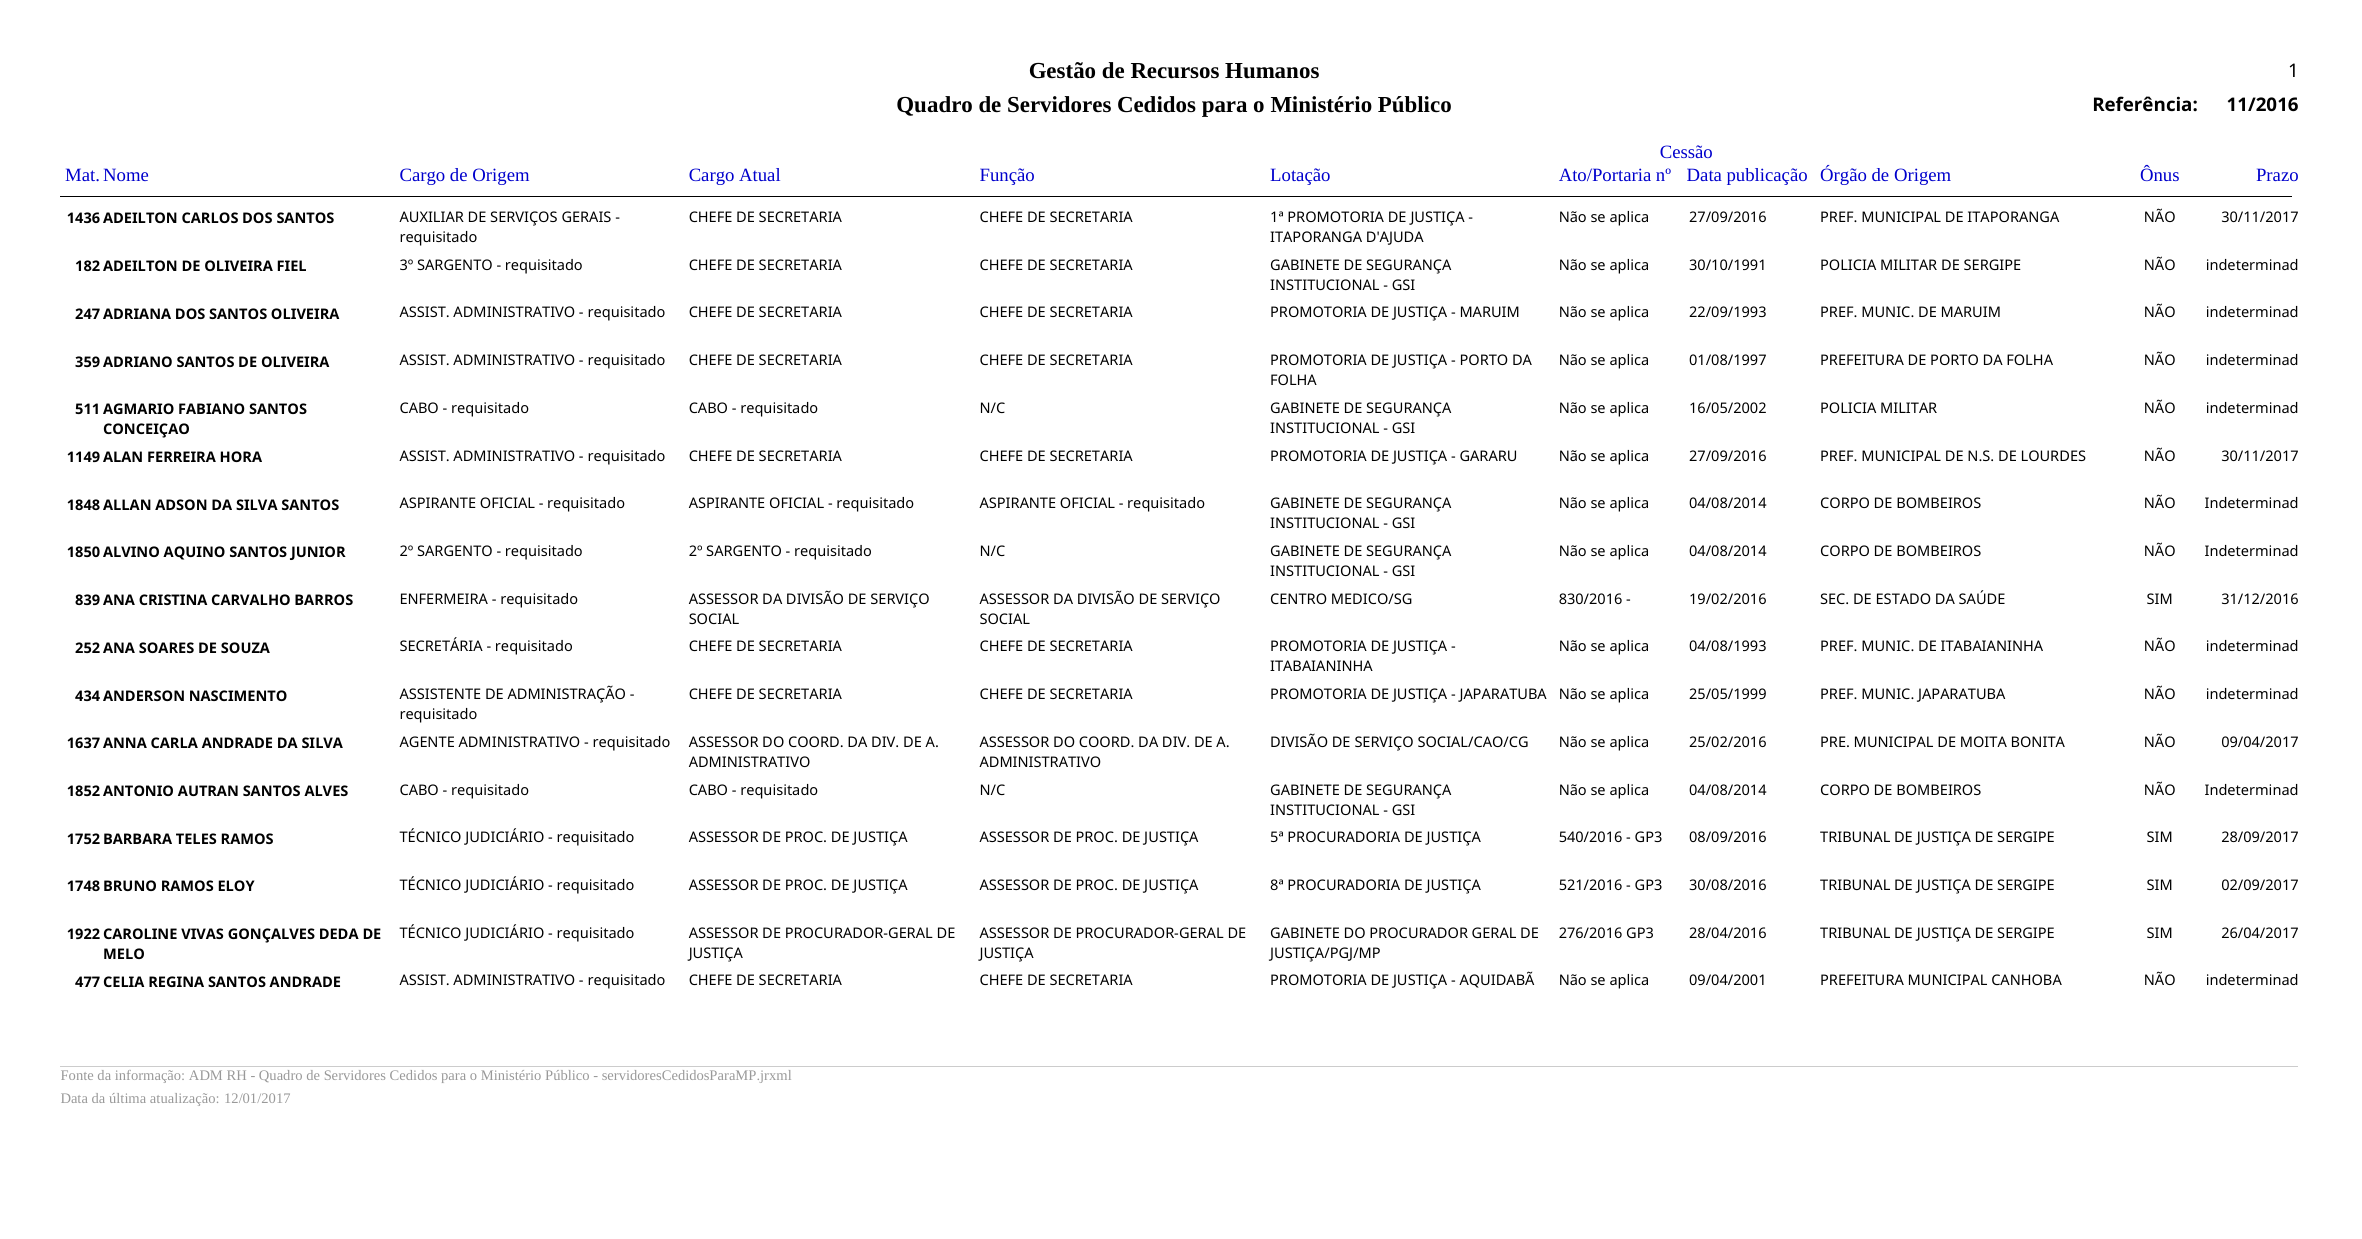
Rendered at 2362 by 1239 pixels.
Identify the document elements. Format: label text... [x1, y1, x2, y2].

table_header NÃO [2119, 541, 2200, 565]
table_cell [2200, 426, 2298, 444]
table_cell [2119, 946, 2200, 969]
table_cell [2299, 283, 2361, 299]
table_header ASSESSOR DE PROCURADOR-GERAL DE JUSTIÇA [979, 923, 1262, 969]
table_cell [1689, 326, 1814, 348]
table_cell Fonte da informação: ADM RH - Quadro de Servidores Cedidos para o Ministério Público - servidoresCedidosParaMP.jrxml [60, 1067, 2298, 1090]
table_cell Lotação [1270, 164, 1553, 193]
table_header 26/04/2017 [2200, 923, 2298, 951]
table_cell [1262, 876, 1270, 899]
table_cell [683, 855, 688, 872]
table_cell [0, 378, 12, 395]
table_cell [1689, 946, 1814, 969]
table_cell [972, 495, 979, 517]
table_cell 1852 [12, 781, 100, 809]
table_header PROMOTORIA DE JUSTIÇA - MARUIM [1270, 302, 1553, 349]
table_cell [2299, 665, 2361, 681]
table_header 28/09/2017 [2200, 827, 2298, 856]
table_cell [1553, 829, 1558, 851]
table_cell [1684, 829, 1689, 851]
table_cell [0, 426, 12, 442]
table_cell [972, 951, 979, 967]
table_cell 839 [12, 590, 100, 618]
table_cell Gestão de Recursos Humanos [346, 57, 2002, 85]
table_header CORPO DE BOMBEIROS [1820, 779, 2119, 826]
table_cell [12, 666, 100, 682]
table_cell [1262, 781, 1270, 803]
table_cell [0, 685, 12, 708]
table_header [0, 0, 2361, 57]
table_cell [2299, 808, 2361, 824]
table_cell [2299, 426, 2361, 442]
table_cell [1553, 164, 1558, 193]
table_cell [393, 378, 399, 395]
table_cell [0, 1016, 2361, 1066]
table_cell 1 [2143, 57, 2298, 84]
table_cell [393, 447, 399, 469]
table_cell [1262, 733, 1270, 756]
table_cell [1684, 760, 1689, 776]
table_cell [1262, 665, 1270, 681]
table_cell [972, 235, 979, 252]
table_cell [972, 304, 979, 326]
table_header 16/05/2002 [1689, 398, 1814, 422]
table_cell [0, 1090, 60, 1114]
table_cell [1814, 521, 1820, 538]
table_cell [683, 426, 688, 442]
table_cell [1262, 447, 1270, 469]
table_cell [1553, 378, 1558, 395]
table_cell [1811, 164, 1820, 193]
table_cell [1553, 447, 1558, 469]
table_cell Prazo [2200, 164, 2298, 193]
table_cell Data da última atualização: [60, 1090, 224, 1114]
table_cell [1684, 521, 1689, 538]
table_cell [1553, 733, 1558, 756]
table_header CABO - requisitado [399, 398, 682, 444]
table_cell [2299, 569, 2361, 586]
table_cell [393, 733, 399, 756]
table_cell [2299, 447, 2361, 469]
table_header 30/11/2017 [2200, 445, 2298, 474]
table_cell [2299, 164, 2361, 193]
table_cell [393, 590, 399, 612]
table_cell [0, 331, 12, 347]
table_header CHEFE DE SECRETARIA [979, 445, 1262, 492]
table_cell [1553, 876, 1558, 899]
table_cell [0, 447, 12, 469]
table_cell [0, 733, 12, 756]
table_cell [683, 999, 688, 1015]
table_header CHEFE DE SECRETARIA [979, 684, 1262, 730]
table_cell [0, 569, 12, 586]
table_cell [1553, 542, 1558, 565]
table_cell [1553, 972, 1558, 994]
table_cell [1814, 760, 1820, 776]
table_header NÃO [2119, 445, 2200, 469]
table_cell [1814, 829, 1820, 851]
table_header N/C [979, 398, 1262, 444]
table_cell [12, 1000, 100, 1016]
table_header CORPO DE BOMBEIROS [1820, 493, 2119, 539]
table_cell [1553, 855, 1558, 872]
table_header NÃO [2119, 207, 2200, 231]
table_cell [393, 808, 399, 824]
table_cell [2299, 876, 2361, 899]
table_cell [1559, 759, 1684, 778]
table_cell [2299, 972, 2361, 994]
table_cell [1689, 803, 1814, 826]
table_header ASSESSOR DE PROCURADOR-GERAL DE JUSTIÇA [689, 923, 972, 969]
table_cell [1553, 569, 1558, 586]
table_header GABINETE DE SEGURANÇA INSTITUCIONAL - GSI [1270, 255, 1553, 301]
table_cell [1553, 590, 1558, 612]
table_cell [1559, 425, 1684, 444]
table_cell [1684, 569, 1689, 586]
table_cell [1689, 565, 1814, 587]
table_cell [1262, 617, 1270, 633]
table_cell [1814, 733, 1820, 756]
table_header ASSESSOR DE PROC. DE JUSTIÇA [689, 875, 972, 921]
table_cell [2200, 617, 2298, 635]
table_header POLICIA MILITAR [1820, 398, 2119, 444]
table_cell [972, 399, 979, 422]
table_cell [2200, 474, 2298, 492]
table_cell [972, 569, 979, 586]
table_cell [393, 999, 399, 1015]
table_cell [393, 426, 399, 442]
table_header ASSESSOR DO COORD. DA DIV. DE A. ADMINISTRATIVO [979, 732, 1262, 778]
table_cell [2119, 469, 2200, 492]
table_cell [393, 208, 399, 231]
table_cell [683, 972, 688, 994]
table_cell [2119, 994, 2200, 1016]
table_cell [393, 876, 399, 899]
table_header ASSIST. ADMINISTRATIVO - requisitado [399, 350, 682, 396]
table_cell [393, 685, 399, 708]
table_cell [2299, 712, 2361, 729]
table_cell BARBARA TELES RAMOS [103, 829, 393, 873]
table_cell [12, 618, 100, 635]
table_cell [1684, 378, 1689, 395]
table_cell [1689, 517, 1814, 539]
table_cell [1559, 663, 1684, 682]
table_cell [0, 665, 12, 681]
table_header GABINETE DE SEGURANÇA INSTITUCIONAL - GSI [1270, 398, 1553, 444]
table_cell [1684, 351, 1689, 374]
table_cell ANTONIO AUTRAN SANTOS ALVES [103, 781, 393, 826]
table_cell [1814, 208, 1820, 231]
table_cell [0, 876, 12, 899]
table_cell [1684, 638, 1689, 660]
table_cell [1689, 660, 1814, 682]
table_cell [1559, 377, 1684, 396]
table_header ASSIST. ADMINISTRATIVO - requisitado [399, 445, 682, 492]
table_header Não se aplica [1559, 636, 1684, 663]
table_cell [2119, 708, 2200, 730]
table_cell [1262, 331, 1270, 347]
table_cell [2299, 951, 2361, 967]
table_cell [0, 760, 12, 776]
table_cell [1684, 474, 1689, 490]
table_cell [2200, 760, 2298, 778]
table_cell [1684, 208, 1689, 231]
table_cell [2299, 256, 2361, 278]
table_header Indeterminad [2200, 541, 2298, 569]
table_cell [683, 685, 688, 708]
table_header indeterminad [2200, 255, 2298, 283]
table_cell [683, 712, 688, 729]
table_cell [683, 164, 688, 193]
table_header CHEFE DE SECRETARIA [689, 445, 972, 492]
table_cell [1262, 542, 1270, 565]
table_cell BRUNO RAMOS ELOY [103, 876, 393, 921]
table_cell [1814, 924, 1820, 946]
table_cell [2299, 542, 2361, 565]
table_cell [2299, 999, 2361, 1015]
table_cell [2299, 1066, 2361, 1090]
table_cell [972, 685, 979, 708]
table_cell [0, 829, 12, 851]
table_header POLICIA MILITAR DE SERGIPE [1820, 255, 2119, 301]
table_header 01/08/1997 [1689, 350, 1814, 374]
table_cell 1752 [12, 829, 100, 857]
table_cell [393, 665, 399, 681]
table_cell [1684, 685, 1689, 708]
table_cell ANA CRISTINA CARVALHO BARROS [103, 590, 393, 635]
table_cell [972, 781, 979, 803]
table_header 5ª PROCURADORIA DE JUSTIÇA [1270, 827, 1553, 873]
table_cell [1684, 304, 1689, 326]
table_header ASSIST. ADMINISTRATIVO - requisitado [399, 970, 682, 1016]
table_cell [1684, 781, 1689, 803]
table_cell [393, 781, 399, 803]
table_cell [2299, 57, 2361, 84]
table_header GABINETE DE SEGURANÇA INSTITUCIONAL - GSI [1270, 541, 1553, 587]
table_cell [1814, 235, 1820, 252]
table_cell [1814, 617, 1820, 633]
table_header SIM [2119, 589, 2200, 612]
table_header NÃO [2119, 970, 2200, 994]
table_cell [683, 638, 688, 660]
table_cell [2299, 638, 2361, 660]
table_header Indeterminad [2200, 493, 2298, 522]
table_cell [1553, 685, 1558, 708]
table_cell ANA SOARES DE SOUZA [103, 638, 393, 683]
table_cell ADRIANA DOS SANTOS OLIVEIRA [103, 304, 393, 349]
table_cell [12, 714, 100, 730]
table_cell [1262, 208, 1270, 231]
table_cell [683, 569, 688, 586]
table_cell [2200, 951, 2298, 969]
table_header 276/2016 GP3 [1559, 923, 1684, 949]
table_header 25/02/2016 [1689, 732, 1814, 756]
table_header CHEFE DE SECRETARIA [689, 684, 972, 730]
table_cell [0, 164, 30, 193]
table_header ASSESSOR DE PROC. DE JUSTIÇA [689, 827, 972, 873]
table_header indeterminad [2200, 684, 2298, 712]
table_cell [0, 521, 12, 538]
table_cell [683, 542, 688, 565]
table_header N/C [979, 541, 1262, 587]
table_header 31/12/2016 [2200, 589, 2298, 617]
table_cell [2299, 617, 2361, 633]
table_header 30/10/1991 [1689, 255, 1814, 278]
table_header CHEFE DE SECRETARIA [979, 207, 1262, 253]
table_cell [2200, 569, 2298, 587]
table_cell [1262, 972, 1270, 994]
table_cell [1684, 331, 1689, 347]
table_cell [2119, 803, 2200, 826]
table_cell ALVINO AQUINO SANTOS JUNIOR [103, 542, 393, 587]
table_header 830/2016 - [1559, 589, 1684, 616]
table_cell [683, 474, 688, 490]
table_cell [0, 712, 12, 729]
table_cell [0, 141, 1555, 163]
table_cell [2299, 521, 2361, 538]
table_cell [1262, 829, 1270, 851]
table_cell 511 [12, 399, 100, 428]
table_cell [1684, 399, 1689, 422]
table_cell [1684, 235, 1689, 252]
table_header 04/08/2014 [1689, 493, 1814, 517]
table_cell [1814, 876, 1820, 899]
table_header NÃO [2119, 732, 2200, 756]
table_header 8ª PROCURADORIA DE JUSTIÇA [1270, 875, 1553, 921]
table_cell [1553, 781, 1558, 803]
table_cell CAROLINE VIVAS GONÇALVES DEDA DE MELO [103, 924, 393, 969]
table_cell [1262, 235, 1270, 252]
table_header CHEFE DE SECRETARIA [979, 350, 1262, 396]
table_cell [2200, 378, 2298, 396]
table_cell Nome [103, 164, 393, 193]
table_cell CELIA REGINA SANTOS ANDRADE [103, 972, 393, 1016]
table_cell [12, 571, 100, 587]
table_cell 247 [12, 304, 100, 332]
table_header CHEFE DE SECRETARIA [689, 970, 972, 1016]
table_header TRIBUNAL DE JUSTIÇA DE SERGIPE [1820, 827, 2119, 873]
table_cell [1262, 474, 1270, 490]
table_header indeterminad [2200, 302, 2298, 331]
table_header NÃO [2119, 398, 2200, 422]
table_cell [1814, 951, 1820, 967]
table_header NÃO [2119, 493, 2200, 517]
table_cell [1814, 590, 1820, 612]
table_cell [393, 521, 399, 538]
table_header PREFEITURA DE PORTO DA FOLHA [1820, 350, 2119, 396]
table_cell [393, 542, 399, 565]
table_cell [12, 905, 100, 921]
table_cell [377, 1090, 2361, 1114]
table_cell [1553, 495, 1558, 517]
table_cell [683, 304, 688, 326]
table_cell [0, 781, 12, 803]
table_cell [12, 380, 100, 396]
table_cell [972, 808, 979, 824]
table_cell [2200, 331, 2298, 348]
table_cell [393, 760, 399, 776]
table_header SIM [2119, 875, 2200, 899]
table_cell [0, 304, 12, 326]
table_cell [1553, 426, 1558, 442]
table_cell ADRIANO SANTOS DE OLIVEIRA [103, 351, 393, 396]
table_cell [12, 952, 100, 969]
table_cell [1689, 469, 1814, 492]
table_cell [1559, 997, 1684, 1016]
table_cell [393, 331, 399, 347]
table_cell [1814, 351, 1820, 374]
table_cell [1814, 903, 1820, 919]
table_cell [972, 999, 979, 1015]
table_cell [1814, 495, 1820, 517]
table_cell [972, 331, 979, 347]
table_cell Cessão [1555, 141, 1817, 163]
table_cell [683, 951, 688, 967]
table_cell [393, 712, 399, 729]
table_cell [12, 237, 100, 253]
table_cell [1814, 256, 1820, 278]
table_cell [1559, 568, 1684, 587]
table_cell [1262, 521, 1270, 538]
table_cell [1559, 616, 1684, 635]
table_header 08/09/2016 [1689, 827, 1814, 851]
table_cell [2119, 565, 2200, 587]
table_cell [972, 474, 979, 490]
table_cell [1262, 351, 1270, 374]
table_cell [1814, 474, 1820, 490]
table_cell [2119, 899, 2200, 921]
table_cell [1559, 711, 1684, 730]
table_cell [972, 733, 979, 756]
table_cell Ônus [2119, 164, 2200, 193]
table_cell 1748 [12, 876, 100, 905]
table_header PROMOTORIA DE JUSTIÇA - PORTO DA FOLHA [1270, 350, 1553, 396]
table_cell [972, 590, 979, 612]
table_cell [393, 474, 399, 490]
table_cell Mat. [30, 164, 100, 193]
table_header PROMOTORIA DE JUSTIÇA - AQUIDABÃ [1270, 970, 1553, 1016]
table_cell [1262, 283, 1270, 299]
table_cell 1848 [12, 495, 100, 523]
table_cell [1553, 924, 1558, 946]
table_cell [1559, 282, 1684, 301]
table_cell [393, 829, 399, 851]
table_cell [12, 284, 100, 301]
table_header 30/11/2017 [2200, 207, 2298, 235]
table_header Não se aplica [1559, 970, 1684, 997]
table_cell [1553, 951, 1558, 967]
table_cell [393, 235, 399, 252]
table_header ASPIRANTE OFICIAL - requisitado [979, 493, 1262, 539]
table_cell [2119, 326, 2200, 348]
table_cell [393, 951, 399, 967]
table_cell [1684, 590, 1689, 612]
table_cell [0, 542, 12, 565]
table_cell 12/01/2017 [224, 1090, 377, 1114]
table_cell ANDERSON NASCIMENTO [103, 685, 393, 730]
table_header Não se aplica [1559, 445, 1684, 472]
table_cell [1684, 283, 1689, 299]
table_cell [683, 760, 688, 776]
table_cell [2299, 781, 2361, 803]
table_cell Referência: [2004, 91, 2198, 124]
table_cell [683, 590, 688, 612]
table_header ASSESSOR DE PROC. DE JUSTIÇA [979, 827, 1262, 873]
table_cell [972, 208, 979, 231]
table_header NÃO [2119, 636, 2200, 660]
table_cell [1684, 447, 1689, 469]
table_header TRIBUNAL DE JUSTIÇA DE SERGIPE [1820, 875, 2119, 921]
table_header ASSESSOR DO COORD. DA DIV. DE A. ADMINISTRATIVO [689, 732, 972, 778]
table_header Não se aplica [1559, 779, 1684, 806]
table_cell [393, 164, 399, 193]
table_cell [1262, 903, 1270, 919]
table_cell [1262, 855, 1270, 872]
table_cell [2119, 517, 2200, 539]
table_cell [1689, 899, 1814, 921]
table_header 521/2016 - GP3 [1559, 875, 1684, 902]
table_cell [972, 855, 979, 872]
table_header CORPO DE BOMBEIROS [1820, 541, 2119, 587]
table_cell [1553, 208, 1558, 231]
table_cell [1553, 235, 1558, 252]
table_cell [683, 399, 688, 422]
table_header CABO - requisitado [689, 398, 972, 444]
table_cell [1684, 542, 1689, 565]
table_cell [1689, 708, 1814, 730]
table_cell [0, 208, 12, 231]
table_cell [12, 857, 100, 873]
table_cell [0, 256, 12, 278]
table_header CABO - requisitado [399, 779, 682, 826]
table_header CENTRO MEDICO/SG [1270, 589, 1553, 635]
table_cell [1262, 399, 1270, 422]
table_cell [2200, 712, 2298, 730]
table_cell [1817, 141, 2361, 163]
table_cell [683, 781, 688, 803]
table_cell [683, 924, 688, 946]
table_cell [972, 617, 979, 633]
table_header NÃO [2119, 350, 2200, 374]
table_cell [1262, 760, 1270, 776]
table_cell [0, 57, 346, 84]
table_cell [1262, 426, 1270, 442]
table_cell 252 [12, 638, 100, 666]
table_cell [1262, 569, 1270, 586]
table_header TRIBUNAL DE JUSTIÇA DE SERGIPE [1820, 923, 2119, 969]
table_cell Ato/Portaria nº [1559, 164, 1686, 193]
table_header PREF. MUNIC. DE MARUIM [1820, 302, 2119, 349]
table_cell [2119, 660, 2200, 682]
table_header PRE. MUNICIPAL DE MOITA BONITA [1820, 732, 2119, 778]
table_header PREF. MUNIC. DE ITABAIANINHA [1820, 636, 2119, 683]
table_cell [683, 283, 688, 299]
table_cell [2119, 756, 2200, 778]
table_cell 1922 [12, 924, 100, 952]
table_cell [683, 665, 688, 681]
table_cell [1814, 447, 1820, 469]
table_cell [1262, 999, 1270, 1015]
table_cell [683, 256, 688, 278]
table_cell [2299, 235, 2361, 252]
table_cell [1559, 949, 1684, 969]
table_cell [0, 590, 12, 612]
table_cell [393, 304, 399, 326]
table_cell [2119, 374, 2200, 396]
table_cell ANNA CARLA ANDRADE DA SILVA [103, 733, 393, 778]
table_cell [1553, 474, 1558, 490]
table_cell [1684, 808, 1689, 824]
table_cell [1684, 256, 1689, 278]
table_header AGENTE ADMINISTRATIVO - requisitado [399, 732, 682, 778]
table_cell 359 [12, 351, 100, 380]
table_header ASPIRANTE OFICIAL - requisitado [689, 493, 972, 539]
table_header 2º SARGENTO - requisitado [689, 541, 972, 587]
table_cell 182 [12, 256, 100, 284]
table_header Não se aplica [1559, 207, 1684, 234]
table_header ASPIRANTE OFICIAL - requisitado [399, 493, 682, 539]
table_cell [1814, 304, 1820, 326]
table_cell 1436 [12, 208, 100, 237]
table_cell [2119, 851, 2200, 873]
table_cell [393, 351, 399, 374]
table_cell [1559, 520, 1684, 539]
table_cell [393, 399, 399, 422]
table_cell [972, 521, 979, 538]
table_cell [2299, 474, 2361, 490]
table_cell [2299, 685, 2361, 708]
table_cell [1684, 951, 1689, 967]
table_cell [2200, 522, 2298, 539]
table_header 09/04/2017 [2200, 732, 2298, 760]
table_header NÃO [2119, 255, 2200, 278]
table_cell [0, 85, 2361, 91]
table_cell [1684, 903, 1689, 919]
table_cell [1262, 685, 1270, 708]
table_cell [972, 351, 979, 374]
table_cell [972, 876, 979, 899]
table_cell [972, 256, 979, 278]
table_cell [1689, 994, 1814, 1016]
table_header ASSESSOR DE PROC. DE JUSTIÇA [979, 875, 1262, 921]
table_cell Data publicação [1686, 164, 1811, 193]
table_header ASSESSOR DA DIVISÃO DE SERVIÇO SOCIAL [979, 589, 1262, 635]
table_cell [972, 903, 979, 919]
table_cell [972, 447, 979, 469]
table_cell [683, 733, 688, 756]
table_cell [0, 855, 12, 872]
table_cell [2299, 91, 2361, 124]
table_cell [1553, 760, 1558, 776]
table_cell [1814, 665, 1820, 681]
table_cell [1262, 951, 1270, 967]
table_cell [1262, 378, 1270, 395]
table_header CHEFE DE SECRETARIA [979, 302, 1262, 349]
table_cell [1262, 808, 1270, 824]
table_cell [683, 378, 688, 395]
table_cell 1149 [12, 447, 100, 475]
table_cell [393, 924, 399, 946]
table_cell [1684, 924, 1689, 946]
table_header Não se aplica [1559, 350, 1684, 377]
table_cell [2299, 855, 2361, 872]
table_cell [393, 569, 399, 586]
table_cell [1814, 542, 1820, 565]
table_header TÉCNICO JUDICIÁRIO - requisitado [399, 827, 682, 873]
table_cell [1814, 569, 1820, 586]
table_cell [393, 617, 399, 633]
table_header indeterminad [2200, 398, 2298, 426]
table_cell [2200, 856, 2298, 873]
table_cell [2299, 208, 2361, 231]
table_cell [683, 235, 688, 252]
table_cell [1262, 164, 1270, 193]
table_cell [0, 283, 12, 299]
table_header PROMOTORIA DE JUSTIÇA - JAPARATUBA [1270, 684, 1553, 730]
table_cell ADEILTON CARLOS DOS SANTOS [103, 208, 393, 253]
table_cell [1553, 999, 1558, 1015]
table_cell [1684, 733, 1689, 756]
table_cell [972, 542, 979, 565]
table_cell [1684, 665, 1689, 681]
table_header TÉCNICO JUDICIÁRIO - requisitado [399, 875, 682, 921]
table_cell [2200, 808, 2298, 826]
table_cell [972, 164, 979, 193]
table_cell [683, 447, 688, 469]
table_cell [683, 331, 688, 347]
table_header SIM [2119, 923, 2200, 946]
table_cell 434 [12, 685, 100, 714]
table_cell [0, 91, 346, 124]
table_cell [2200, 235, 2298, 253]
table_cell [2299, 495, 2361, 517]
table_cell [2299, 924, 2361, 946]
table_cell [2299, 829, 2361, 851]
table_cell [1814, 855, 1820, 872]
table_cell [1553, 903, 1558, 919]
table_cell [1559, 902, 1684, 921]
table_cell [2119, 422, 2200, 444]
table_header 02/09/2017 [2200, 875, 2298, 903]
table_cell [1684, 617, 1689, 633]
table_cell [1559, 854, 1684, 873]
table_cell Quadro de Servidores Cedidos para o Ministério Público [346, 91, 2002, 124]
table_cell [12, 809, 100, 826]
table_cell [1553, 256, 1558, 278]
table_cell [0, 972, 12, 994]
table_cell [0, 399, 12, 422]
table_header N/C [979, 779, 1262, 826]
table_header 22/09/1993 [1689, 302, 1814, 326]
table_header 30/08/2016 [1689, 875, 1814, 899]
table_cell [2200, 999, 2298, 1016]
table_cell ADEILTON DE OLIVEIRA FIEL [103, 256, 393, 301]
table_header SIM [2119, 827, 2200, 851]
table_cell [2119, 278, 2200, 301]
table_cell [393, 972, 399, 994]
table_header indeterminad [2200, 350, 2298, 378]
table_header PREFEITURA MUNICIPAL CANHOBA [1820, 970, 2119, 1016]
table_header 1ª PROMOTORIA DE JUSTIÇA - ITAPORANGA D'AJUDA [1270, 207, 1553, 253]
table_header Não se aplica [1559, 302, 1684, 329]
table_cell [1689, 756, 1814, 778]
table_cell [393, 903, 399, 919]
table_cell [1262, 495, 1270, 517]
table_cell [0, 198, 2361, 207]
table_cell [1559, 234, 1684, 253]
table_header CHEFE DE SECRETARIA [689, 636, 972, 683]
table_cell [972, 378, 979, 395]
table_cell Cargo Atual [689, 164, 972, 193]
table_cell [1553, 638, 1558, 660]
table_header Não se aplica [1559, 493, 1684, 520]
table_header ASSIST. ADMINISTRATIVO - requisitado [399, 302, 682, 349]
table_cell [0, 617, 12, 633]
table_cell [393, 256, 399, 278]
table_cell [972, 665, 979, 681]
table_cell [1689, 374, 1814, 396]
table_cell Função [979, 164, 1262, 193]
table_cell ALLAN ADSON DA SILVA SANTOS [103, 495, 393, 539]
table_cell [2299, 378, 2361, 395]
table_header Indeterminad [2200, 779, 2298, 808]
table_cell [2299, 903, 2361, 919]
table_cell [1814, 808, 1820, 824]
table_header ASSESSOR DA DIVISÃO DE SERVIÇO SOCIAL [689, 589, 972, 635]
table_cell [2299, 590, 2361, 612]
table_header 04/08/1993 [1689, 636, 1814, 660]
table_header PROMOTORIA DE JUSTIÇA - GARARU [1270, 445, 1553, 492]
table_cell [12, 475, 100, 492]
table_cell [972, 924, 979, 946]
table_cell [1262, 590, 1270, 612]
table_cell [0, 951, 12, 967]
table_header Não se aplica [1559, 398, 1684, 425]
table_cell Órgão de Origem [1820, 164, 2119, 193]
table_cell [1684, 876, 1689, 899]
table_cell Cargo de Origem [399, 164, 682, 193]
table_cell [1553, 521, 1558, 538]
table_cell [683, 351, 688, 374]
table_cell [1553, 331, 1558, 347]
table_header 04/08/2014 [1689, 541, 1814, 565]
table_cell [1553, 351, 1558, 374]
table_cell [1814, 283, 1820, 299]
table_cell [12, 332, 100, 348]
table_cell [1559, 806, 1684, 826]
table_cell [1814, 638, 1820, 660]
table_cell [972, 829, 979, 851]
table_cell [2119, 612, 2200, 635]
table_cell [1684, 712, 1689, 729]
table_header PREF. MUNIC. JAPARATUBA [1820, 684, 2119, 730]
table_header NÃO [2119, 684, 2200, 708]
table_cell [2299, 733, 2361, 756]
table_cell [683, 808, 688, 824]
table_cell [0, 495, 12, 517]
table_cell [1814, 972, 1820, 994]
table_cell [1553, 665, 1558, 681]
table_cell [1559, 472, 1684, 492]
table_header GABINETE DE SEGURANÇA INSTITUCIONAL - GSI [1270, 493, 1553, 539]
table_cell [1814, 685, 1820, 708]
table_cell [12, 762, 100, 778]
table_header PREF. MUNICIPAL DE ITAPORANGA [1820, 207, 2119, 253]
table_cell [1684, 972, 1689, 994]
table_cell [972, 638, 979, 660]
table_cell [1262, 638, 1270, 660]
table_cell [1262, 924, 1270, 946]
table_cell [393, 855, 399, 872]
table_cell [2299, 331, 2361, 347]
table_cell [1684, 855, 1689, 872]
table_cell AGMARIO FABIANO SANTOS CONCEIÇAO [103, 399, 393, 444]
table_cell [2200, 283, 2298, 301]
table_header 09/04/2001 [1689, 970, 1814, 994]
table_cell [1559, 329, 1684, 348]
table_header Não se aplica [1559, 684, 1684, 711]
table_header CHEFE DE SECRETARIA [979, 636, 1262, 683]
table_cell [12, 523, 100, 539]
table_cell [0, 999, 12, 1015]
table_cell [972, 972, 979, 994]
table_cell [393, 283, 399, 299]
table_cell [1553, 399, 1558, 422]
table_header CHEFE DE SECRETARIA [689, 255, 972, 301]
table_cell [2200, 903, 2298, 921]
table_header 2º SARGENTO - requisitado [399, 541, 682, 587]
table_cell [2002, 57, 2143, 84]
table_header CABO - requisitado [689, 779, 972, 826]
table_cell [972, 283, 979, 299]
table_cell [393, 638, 399, 660]
table_cell [1814, 378, 1820, 395]
table_cell [1814, 331, 1820, 347]
table_cell [1689, 278, 1814, 301]
table_header PROMOTORIA DE JUSTIÇA - ITABAIANINHA [1270, 636, 1553, 683]
table_cell [2200, 665, 2298, 682]
table_header ASSISTENTE DE ADMINISTRAÇÃO - requisitado [399, 684, 682, 730]
table_header CHEFE DE SECRETARIA [979, 970, 1262, 1016]
table_cell [1553, 808, 1558, 824]
table_cell [1814, 426, 1820, 442]
table_cell [972, 712, 979, 729]
table_cell [0, 808, 12, 824]
table_header SECRETÁRIA - requisitado [399, 636, 682, 683]
table_cell ALAN FERREIRA HORA [103, 447, 393, 492]
table_cell [1814, 712, 1820, 729]
table_cell [2119, 231, 2200, 253]
table_cell [683, 521, 688, 538]
table_cell [1684, 495, 1689, 517]
table_header GABINETE DE SEGURANÇA INSTITUCIONAL - GSI [1270, 779, 1553, 826]
table_header indeterminad [2200, 636, 2298, 665]
table_cell [0, 235, 12, 252]
table_header 3º SARGENTO - requisitado [399, 255, 682, 301]
table_cell [2299, 760, 2361, 776]
table_header 04/08/2014 [1689, 779, 1814, 803]
table_cell [1262, 304, 1270, 326]
table_cell [0, 903, 12, 919]
table_cell [2299, 399, 2361, 422]
table_cell [0, 474, 12, 490]
table_header CHEFE DE SECRETARIA [689, 207, 972, 253]
table_cell [1262, 712, 1270, 729]
table_cell [1814, 399, 1820, 422]
table_cell [393, 495, 399, 517]
table_cell [683, 617, 688, 633]
table_header Não se aplica [1559, 255, 1684, 282]
table_header DIVISÃO DE SERVIÇO SOCIAL/CAO/CG [1270, 732, 1553, 778]
table_cell 1637 [12, 733, 100, 762]
table_header PREF. MUNICIPAL DE N.S. DE LOURDES [1820, 445, 2119, 492]
table_header 540/2016 - GP3 [1559, 827, 1684, 854]
table_header CHEFE DE SECRETARIA [979, 255, 1262, 301]
table_cell [0, 125, 2361, 141]
table_cell [0, 638, 12, 660]
table_header NÃO [2119, 779, 2200, 803]
table_cell [1553, 283, 1558, 299]
table_header Não se aplica [1559, 541, 1684, 568]
table_header ENFERMEIRA - requisitado [399, 589, 682, 635]
table_cell 1850 [12, 542, 100, 571]
table_cell [1684, 426, 1689, 442]
table_cell [1689, 231, 1814, 253]
table_cell 11/2016 [2200, 91, 2298, 124]
table_cell [1684, 999, 1689, 1015]
table_header 28/04/2016 [1689, 923, 1814, 946]
table_cell [1553, 617, 1558, 633]
table_cell [1262, 256, 1270, 278]
table_header SEC. DE ESTADO DA SAÚDE [1820, 589, 2119, 635]
table_header Não se aplica [1559, 732, 1684, 759]
table_header 25/05/1999 [1689, 684, 1814, 708]
table_header NÃO [2119, 302, 2200, 326]
table_header 27/09/2016 [1689, 207, 1814, 231]
table_header TÉCNICO JUDICIÁRIO - requisitado [399, 923, 682, 969]
table_cell [1553, 304, 1558, 326]
table_cell [972, 426, 979, 442]
table_header 19/02/2016 [1689, 589, 1814, 612]
table_header GABINETE DO PROCURADOR GERAL DE JUSTIÇA/PGJ/MP [1270, 923, 1553, 969]
table_header CHEFE DE SECRETARIA [689, 302, 972, 349]
table_cell [1689, 851, 1814, 873]
table_cell [0, 1066, 60, 1090]
table_header CHEFE DE SECRETARIA [689, 350, 972, 396]
table_header indeterminad [2200, 970, 2298, 999]
table_cell [1814, 781, 1820, 803]
table_cell [12, 428, 100, 444]
table_cell [683, 829, 688, 851]
table_cell [972, 760, 979, 776]
table_cell [1689, 612, 1814, 635]
table_cell [2299, 304, 2361, 326]
table_cell 477 [12, 972, 100, 1000]
table_cell [1814, 999, 1820, 1015]
table_cell [0, 351, 12, 374]
table_header AUXILIAR DE SERVIÇOS GERAIS - requisitado [399, 207, 682, 253]
table_cell [1553, 712, 1558, 729]
table_cell [2299, 351, 2361, 374]
table_cell [0, 924, 12, 946]
table_header 27/09/2016 [1689, 445, 1814, 469]
table_cell [683, 903, 688, 919]
table_cell [1689, 422, 1814, 444]
table_cell [683, 876, 688, 899]
table_cell [683, 208, 688, 231]
table_cell [683, 495, 688, 517]
